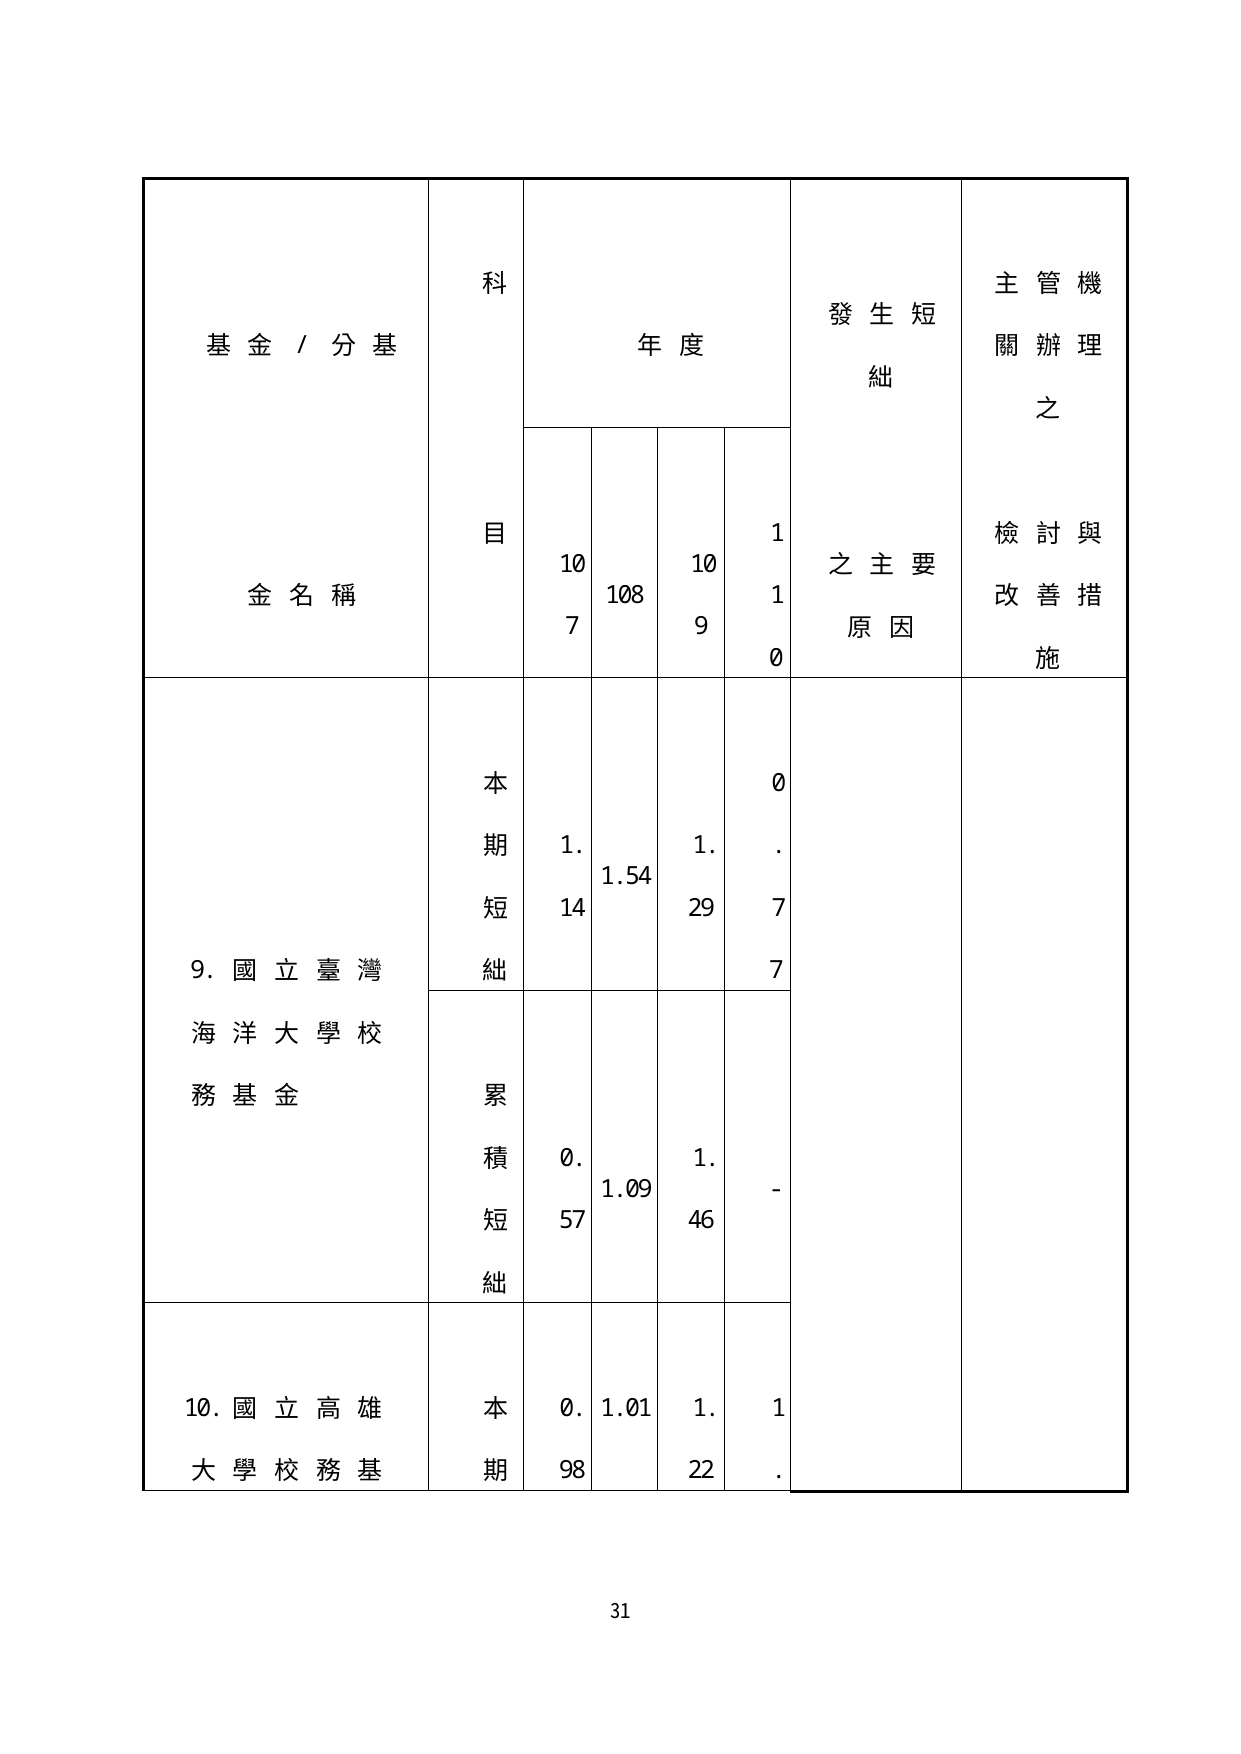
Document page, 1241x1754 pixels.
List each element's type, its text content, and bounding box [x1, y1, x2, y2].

table_cell [962, 678, 1126, 1490]
table_header 年度 [524, 180, 790, 427]
table_cell 檢討與改善措施 [962, 427, 1126, 677]
table_cell 109 [658, 428, 724, 677]
table_header 發生短絀 [791, 180, 961, 427]
table_cell 金名稱 [145, 427, 428, 677]
table_header 基金/分基 [145, 180, 428, 427]
table_cell 1. [725, 1303, 790, 1490]
table_cell 108 [592, 428, 657, 677]
table_cell 10.國立高雄大學校務基 [145, 1303, 428, 1490]
table_cell 0.57 [524, 991, 591, 1302]
table_cell - [725, 991, 790, 1302]
table_cell 1.22 [658, 1303, 724, 1490]
table_cell 110 [725, 428, 790, 677]
table_cell 目 [429, 427, 523, 677]
table_cell 本期短絀 [429, 678, 523, 990]
table_cell 1.14 [524, 678, 591, 990]
table_cell [791, 678, 961, 1490]
table_cell 本期 [429, 1303, 523, 1490]
table_cell 1.01 [592, 1303, 657, 1490]
table_cell 0.77 [725, 678, 790, 990]
table_header 主管機關辦理之 [962, 180, 1126, 427]
table_cell 107 [524, 428, 591, 677]
table_cell 之主要原因 [791, 427, 961, 677]
table_cell 1.09 [592, 991, 657, 1302]
table_cell 累積短絀 [429, 991, 523, 1302]
table_cell 1.29 [658, 678, 724, 990]
table_cell 9.國立臺灣海洋大學校務基金 [145, 678, 428, 1302]
table_cell 0.98 [524, 1303, 591, 1490]
table_cell 1.54 [592, 678, 657, 990]
table_header 科 [429, 180, 523, 427]
table_cell 1.46 [658, 991, 724, 1302]
